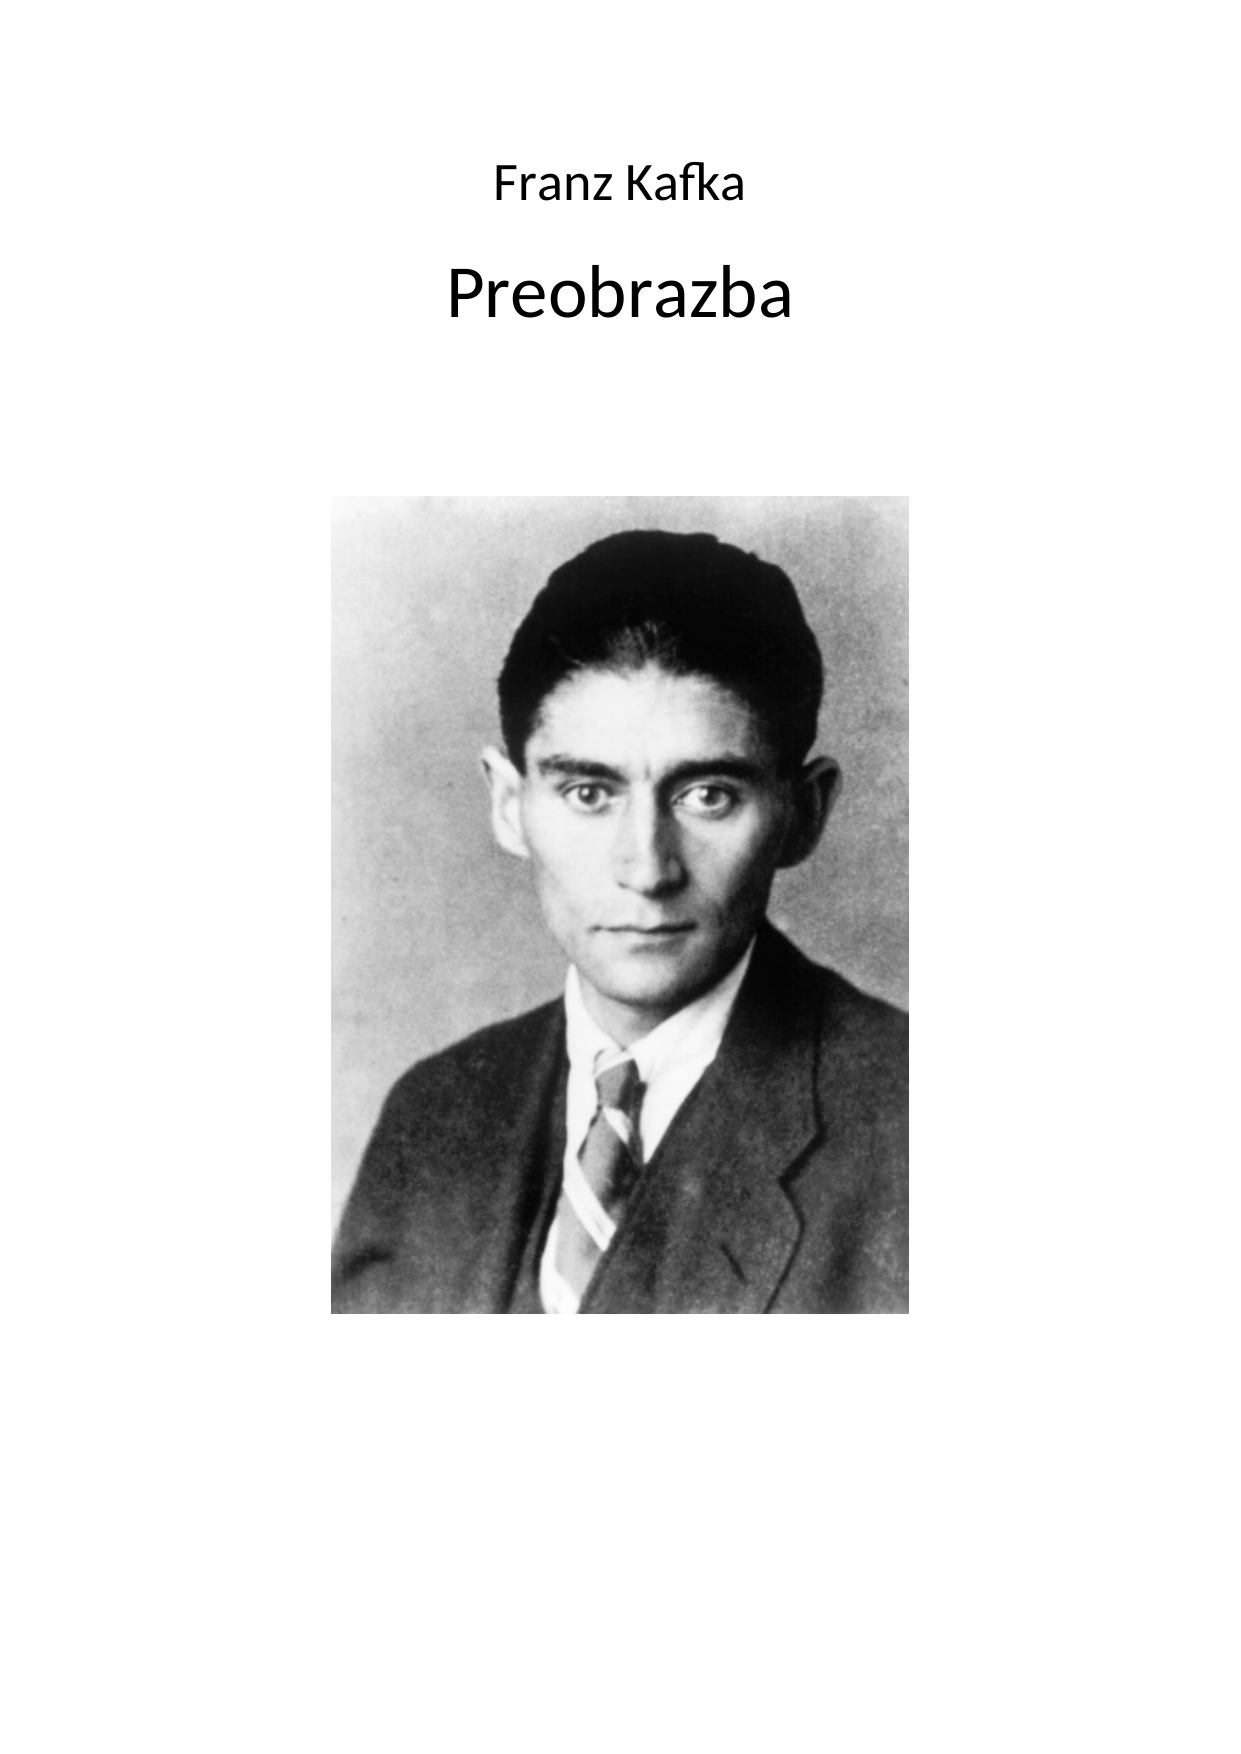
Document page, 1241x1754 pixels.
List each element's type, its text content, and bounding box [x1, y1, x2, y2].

text Preobrazba [148, 244, 1093, 336]
text Franz Kafka [148, 148, 1093, 214]
picture [331, 496, 909, 1314]
